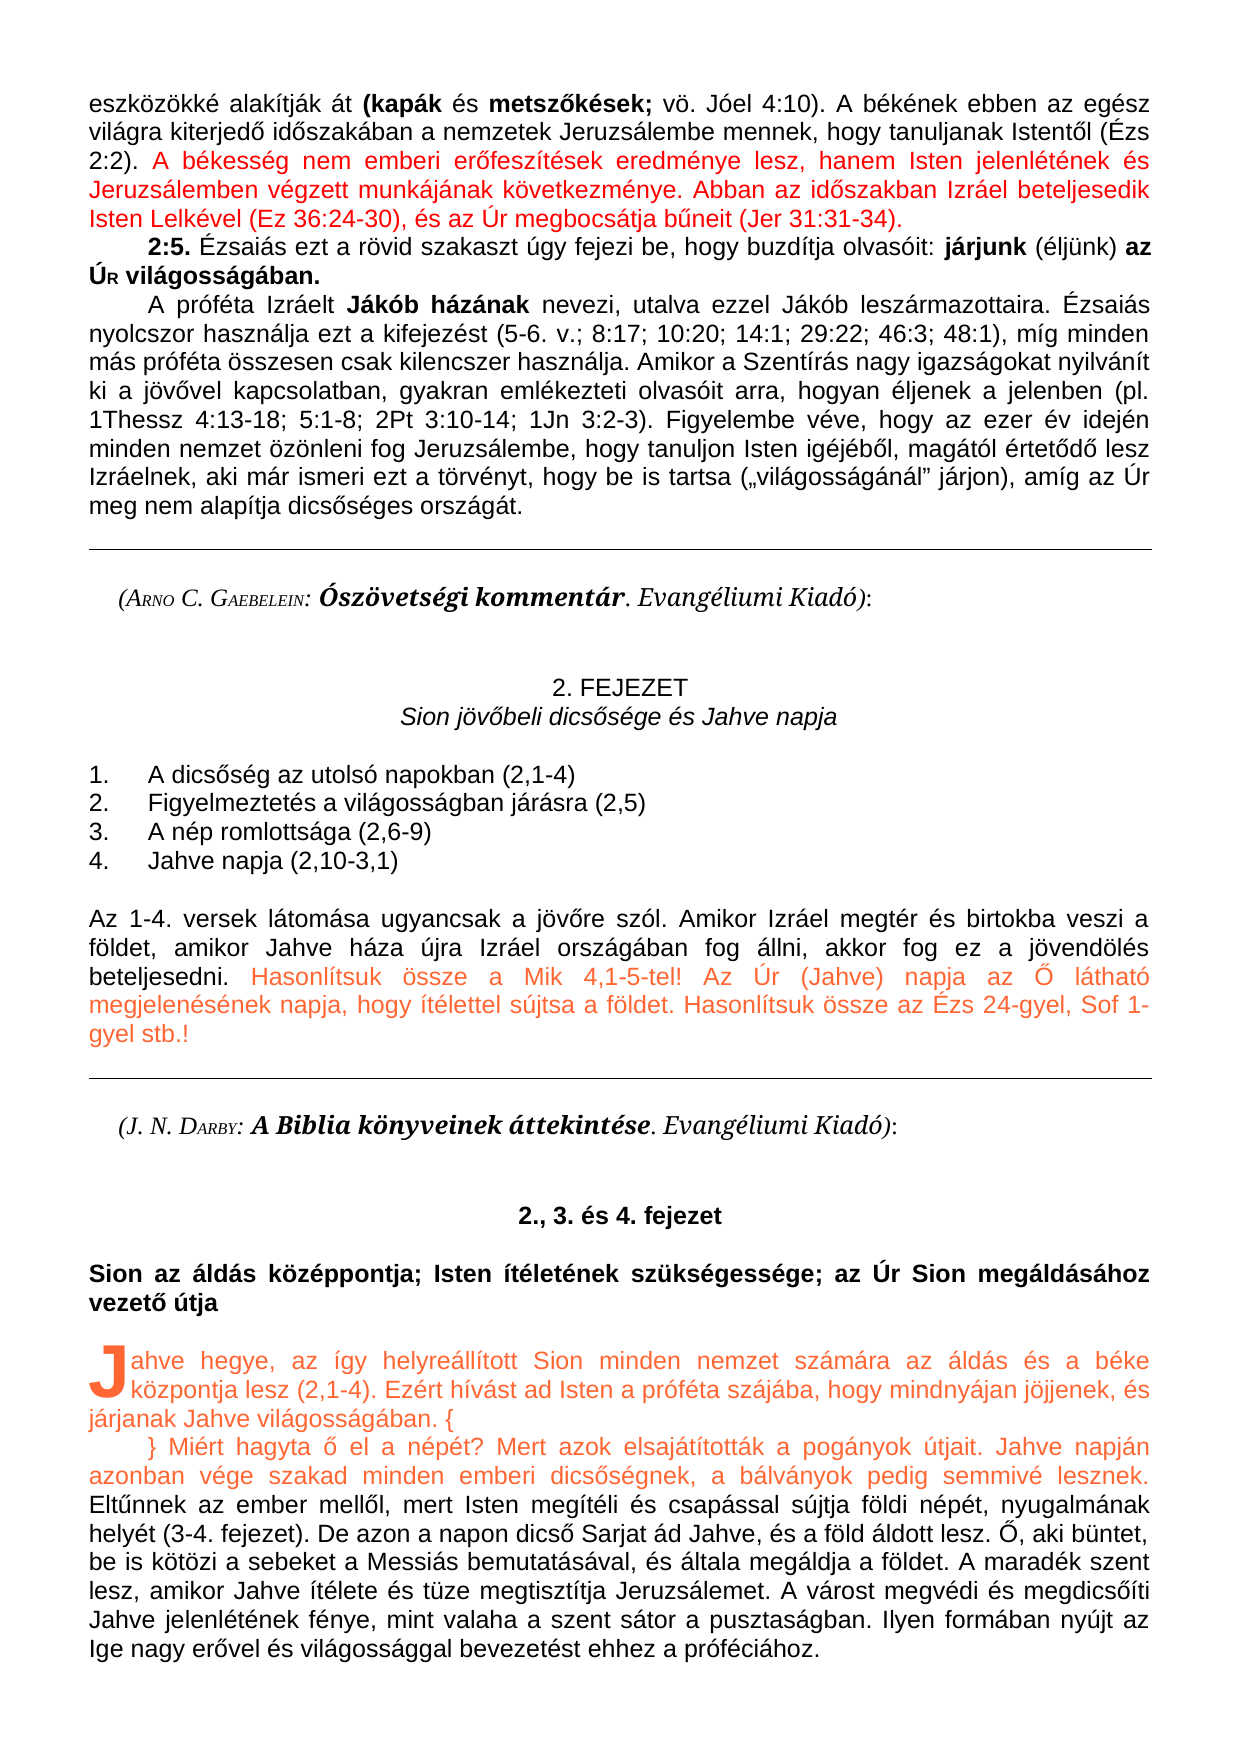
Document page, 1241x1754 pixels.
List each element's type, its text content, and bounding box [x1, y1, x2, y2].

text 2. Figyelmeztetés a világosságban járásra (2,5) [88, 788, 1152, 817]
text 2., 3. és 4. fejezet [88, 1201, 1152, 1229]
text 2:5. Ézsaiás ezt a rövid szakaszt úgy fejezi be, hogy buzdítja olvasóit: járjunk (éljünk) az Úr világosságában. [88, 232, 1152, 290]
text 4. Jahve napja (2,10-3,1) [88, 846, 1152, 875]
text (Arno C. Gaebelein: Ószövetségi kommentár. Evangéliumi Kiadó): [88, 550, 1152, 643]
text 1. A dicsőség az utolsó napokban (2,1-4) [88, 760, 1152, 788]
text Sion az áldás középpontja; Isten ítéletének szükségessége; az Úr Sion megáldásához vezető útja [88, 1259, 1152, 1317]
text } Miért hagyta ő el a népét? Mert azok elsajátították a pogányok útjait. Jahve napján azonban vége szakad minden emberi dicsőségnek, a bálványok pedig semmivé lesznek. Eltűnnek az ember mellől, mert Isten megítéli és csapással sújtja földi népét, nyugalmának helyét (3-4. fejezet). De azon a napon dicső Sarjat ád Jahve, és a föld áldott lesz. Ő, aki büntet, be is kötözi a sebeket a Messiás bemutatásával, és általa megáldja a földet. A maradék szent lesz, amikor Jahve ítélete és tüze megtisztítja Jeruzsálemet. A várost megvédi és megdicsőíti Jahve jelenlétének fénye, mint valaha a szent sátor a pusztaságban. Ilyen formában nyújt az Ige nagy erővel és világossággal bevezetést ehhez a próféciához. [88, 1432, 1152, 1662]
text 2. FEJEZET Sion jövőbeli dicsősége és Jahve napja [88, 673, 1152, 730]
text A próféta Izráelt Jákób házának nevezi, utalva ezzel Jákób leszármazottaira. Ézsaiás nyolcszor használja ezt a kifejezést (5-6. v.; 8:17; 10:20; 14:1; 29:22; 46:3; 48:1), míg minden más próféta összesen csak kilencszer használja. Amikor a Szentírás nagy igazságokat nyilvánít ki a jövővel kapcsolatban, gyakran emlékezteti olvasóit arra, hogyan éljenek a jelenben (pl. 1Thessz 4:13-18; 5:1-8; 2Pt 3:10-14; 1Jn 3:2-3). Figyelembe véve, hogy az ezer év idején minden nemzet özönleni fog Jeruzsálembe, hogy tanuljon Isten igéjéből, magától értetődő lesz Izráelnek, aki már ismeri ezt a törvényt, hogy be is tartsa („világosságánál” járjon), amíg az Úr meg nem alapítja dicsőséges országát. [88, 290, 1152, 520]
text (J. N. Darby: A Biblia könyveinek áttekintése. Evangéliumi Kiadó): [88, 1079, 1152, 1171]
text Jahve hegye, az így helyreállított Sion minden nemzet számára az áldás és a béke központja lesz (2,1-4). Ezért hívást ad Isten a próféta szájába, hogy mindnyájan jöjjenek, és járjanak Jahve világosságában. { [88, 1346, 1152, 1432]
text eszközökké alakítják át (kapák és metszőkések; vö. Jóel 4:10). A békének ebben az egész világra kiterjedő időszakában a nemzetek Jeruzsálembe mennek, hogy tanuljanak Istentől (Ézs 2:2). A békesség nem emberi erőfeszítések eredménye lesz, hanem Isten jelenlétének és Jeruzsálemben végzett munkájának következménye. Abban az időszakban Izráel beteljesedik Isten Lelkével (Ez 36:24-30), és az Úr megbocsátja bűneit (Jer 31:31-34). [88, 88, 1152, 232]
text Az 1-4. versek látomása ugyancsak a jövőre szól. Amikor Izráel megtér és birtokba veszi a földet, amikor Jahve háza újra Izráel országában fog állni, akkor fog ez a jövendölés beteljesedni. Hasonlítsuk össze a Mik 4,1-5-tel! Az Úr (Jahve) napja az Ő látható megjelenésének napja, hogy ítélettel sújtsa a földet. Hasonlítsuk össze az Ézs 24-gyel, Sof 1-gyel stb.! [88, 904, 1152, 1048]
text 3. A nép romlottsága (2,6-9) [88, 817, 1152, 846]
